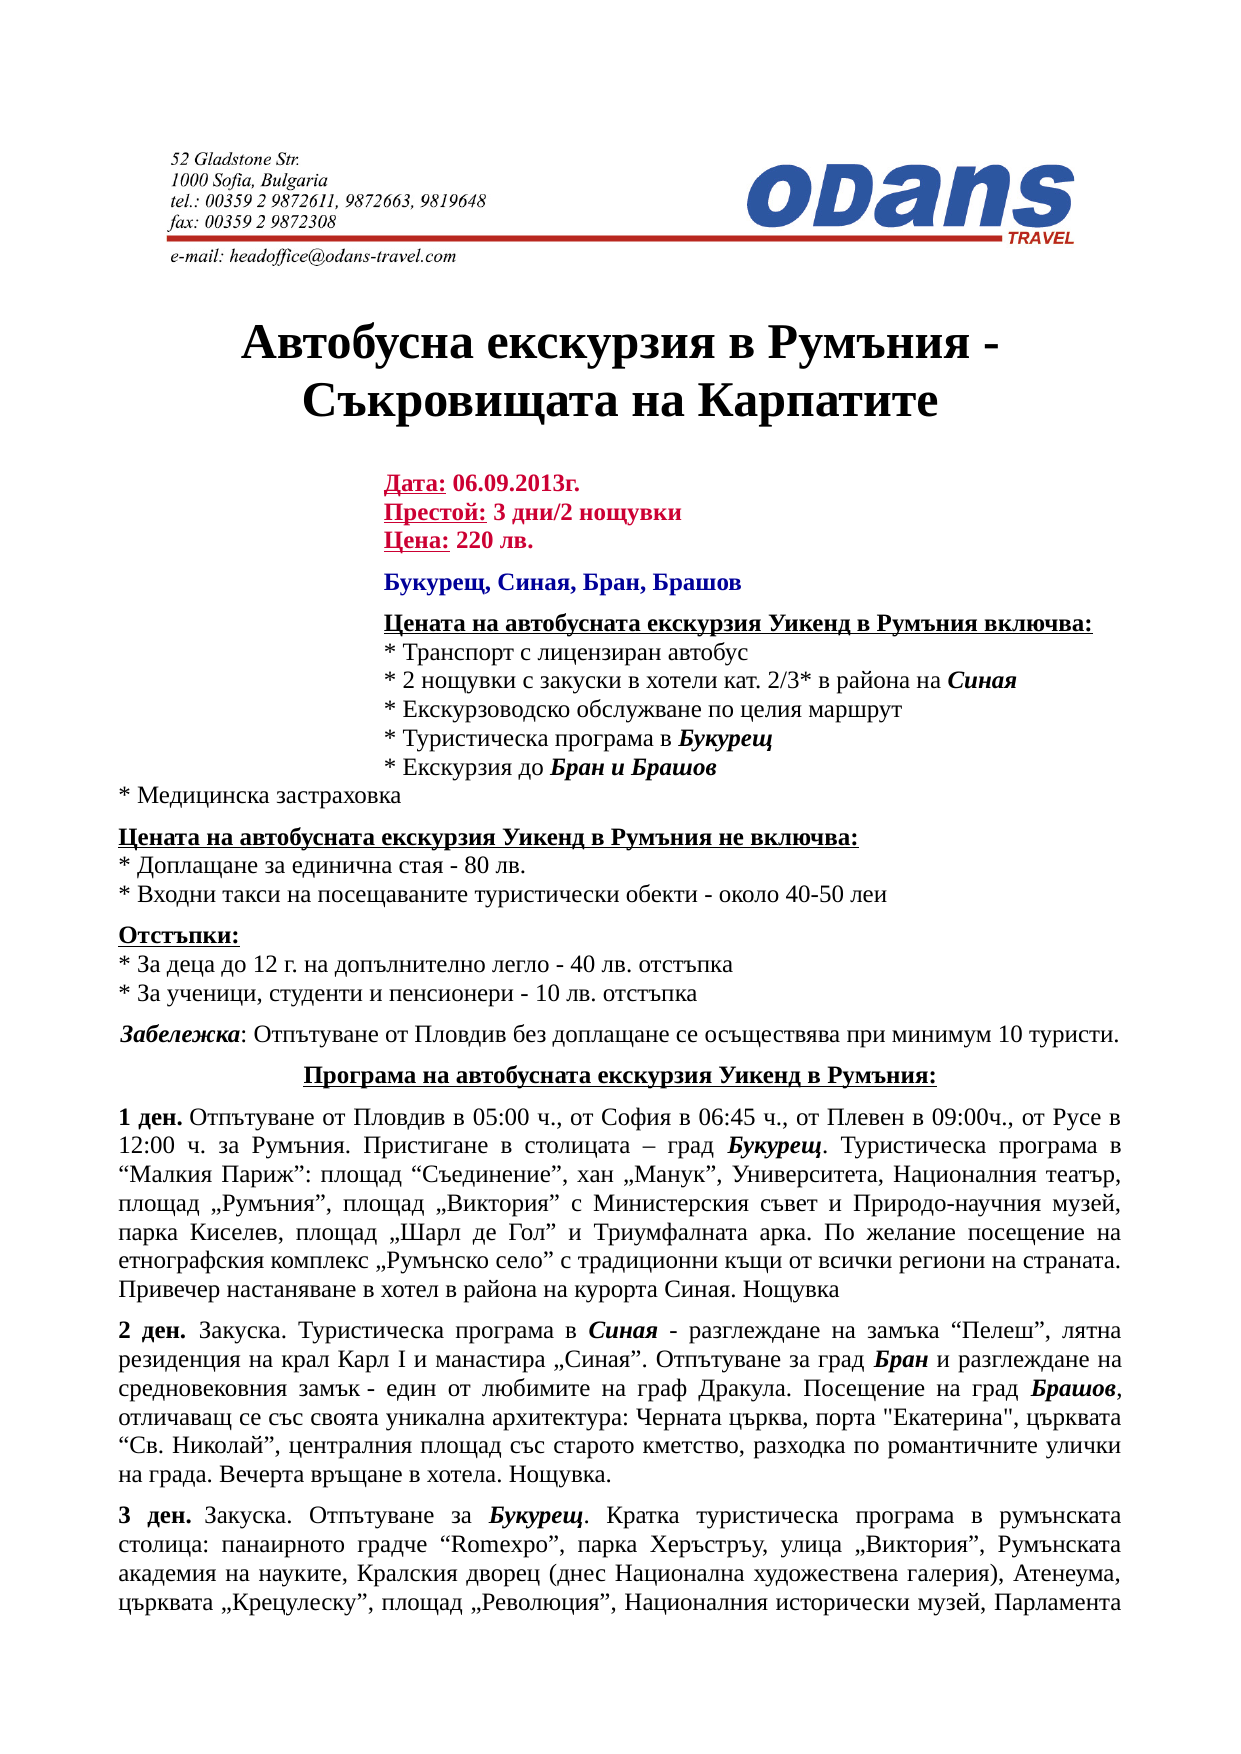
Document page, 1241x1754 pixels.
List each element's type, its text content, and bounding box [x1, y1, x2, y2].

picture [165, 150, 1075, 267]
text Програма на автобусната екскурзия Уикенд в Румъния: [118, 1061, 1122, 1089]
text Цената на автобусната екскурзия Уикенд в Румъния не включва: * Доплащане за единична стая - 80 лв. * Входни такси на посещаваните туристически обекти - около 40-50 леи [118, 822, 1122, 908]
text 2 ден. Закуска. Туристическа програма в Синая - разглеждане на замъка “Пелеш”, лятна резиденция на крал Карл I и манастира „Синая”. Отпътуване за град Бран и разглеждане на средновековния замък - един от любимите на граф Дракула. Посещение на град Брашов, отличаващ се със своята уникална архитектура: Черната църква, порта "Екатерина", църквата “Св. Николай”, централния площад със старото кметство, разходка по романтичните улички на града. Вечерта връщане в хотела. Нощувка. [118, 1316, 1122, 1488]
text Забележка: Отпътуване от Пловдив без доплащане се осъществява при минимум 10 туристи. [118, 1019, 1122, 1048]
text Дата: 06.09.2013г. Престой: 3 дни/2 нощувки Цена: 220 лв. [118, 439, 1122, 554]
text Отстъпки: * За деца до 12 г. на допълнително легло - 40 лв. отстъпка * За ученици, студенти и пенсионери - 10 лв. отстъпка [118, 921, 1122, 1007]
text 1 ден. Отпътуване от Пловдив в 05:00 ч., от София в 06:45 ч., от Плевен в 09:00ч., от Русе в 12:00 ч. за Румъния. Пристигане в столицата – град Букурещ. Туристическа програма в “Малкия Париж”: площад “Съединение”, хан „Манук”, Университета, Националния театър, площад „Румъния”, площад „Виктория” с Министерския съвет и Природо-научния музей, парка Киселев, площад „Шарл де Гол” и Триумфалната арка. По желание посещение на етнографския комплекс „Румънско село” с традиционни къщи от всички региони на страната. Привечер настаняване в хотел в района на курорта Синая. Нощувка [118, 1102, 1122, 1303]
text Букурещ, Синая, Бран, Брашов [118, 567, 1122, 596]
subtitle Автобусна екскурзия в Румъния - Съкровищата на Карпатите [118, 312, 1122, 427]
text 3 ден. Закуска. Отпътуване за Букурещ. Кратка туристическа програма в румънската столица: панаирното градче “Romexpo”, парка Херъстръу, улица „Виктория”, Румънската академия на науките, Кралския дворец (днес Национална художествена галерия), Атенеума, църквата „Крецулеску”, площад „Революция”, Националния исторически музей, Парламента [118, 1501, 1122, 1616]
text Цената на автобусната екскурзия Уикенд в Румъния включва: * Транспорт с лицензиран автобус * 2 нощувки с закуски в хотели кат. 2/3* в района на Синая * Екскурзоводско обслужване по целия маршрут * Туристическа програма в Букурещ * Екскурзия до Бран и Брашов * Медицинска застраховка [118, 608, 1122, 809]
